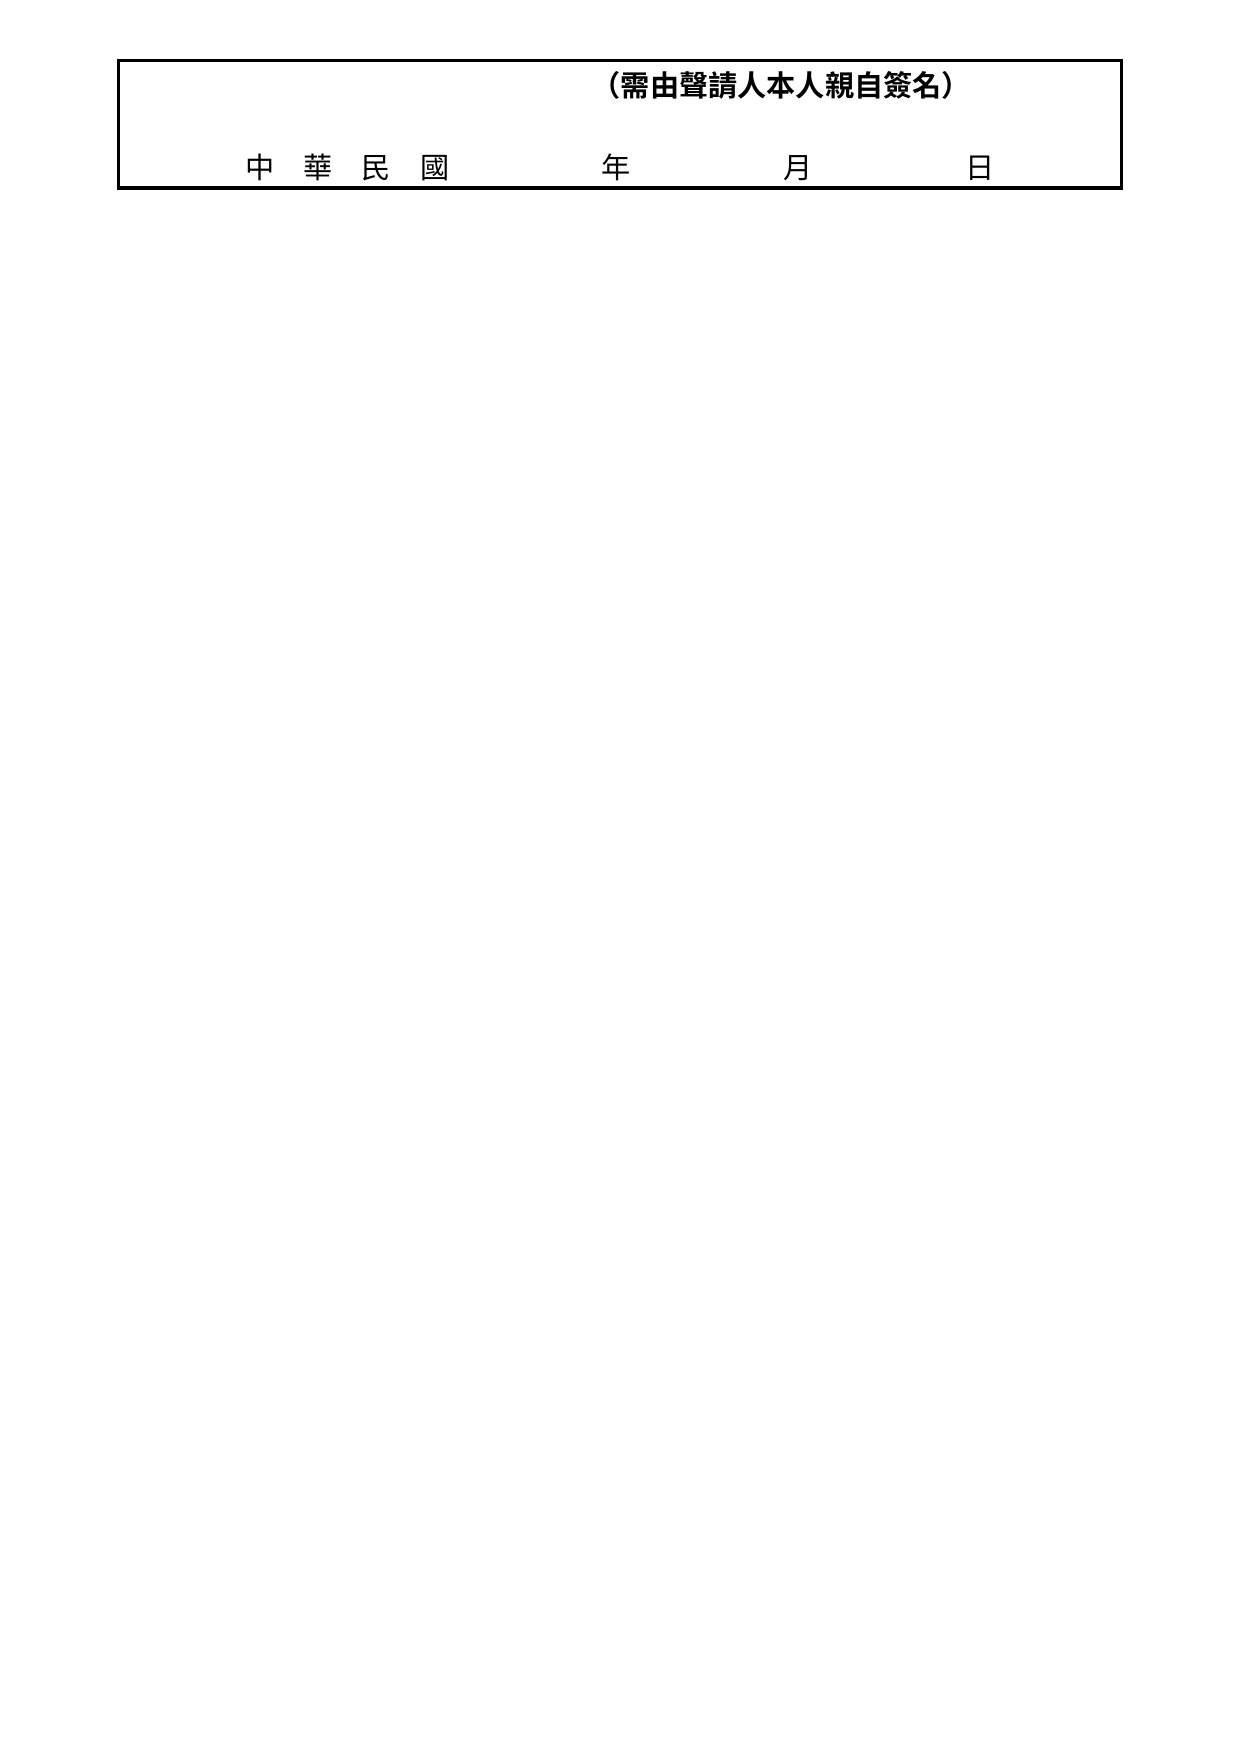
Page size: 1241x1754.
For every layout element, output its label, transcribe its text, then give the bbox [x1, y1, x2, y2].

table_header [1123, 59, 1169, 186]
table_cell （需由聲請人本人親自簽名） 中 華 民 國 年 月 日 [120, 62, 1120, 186]
